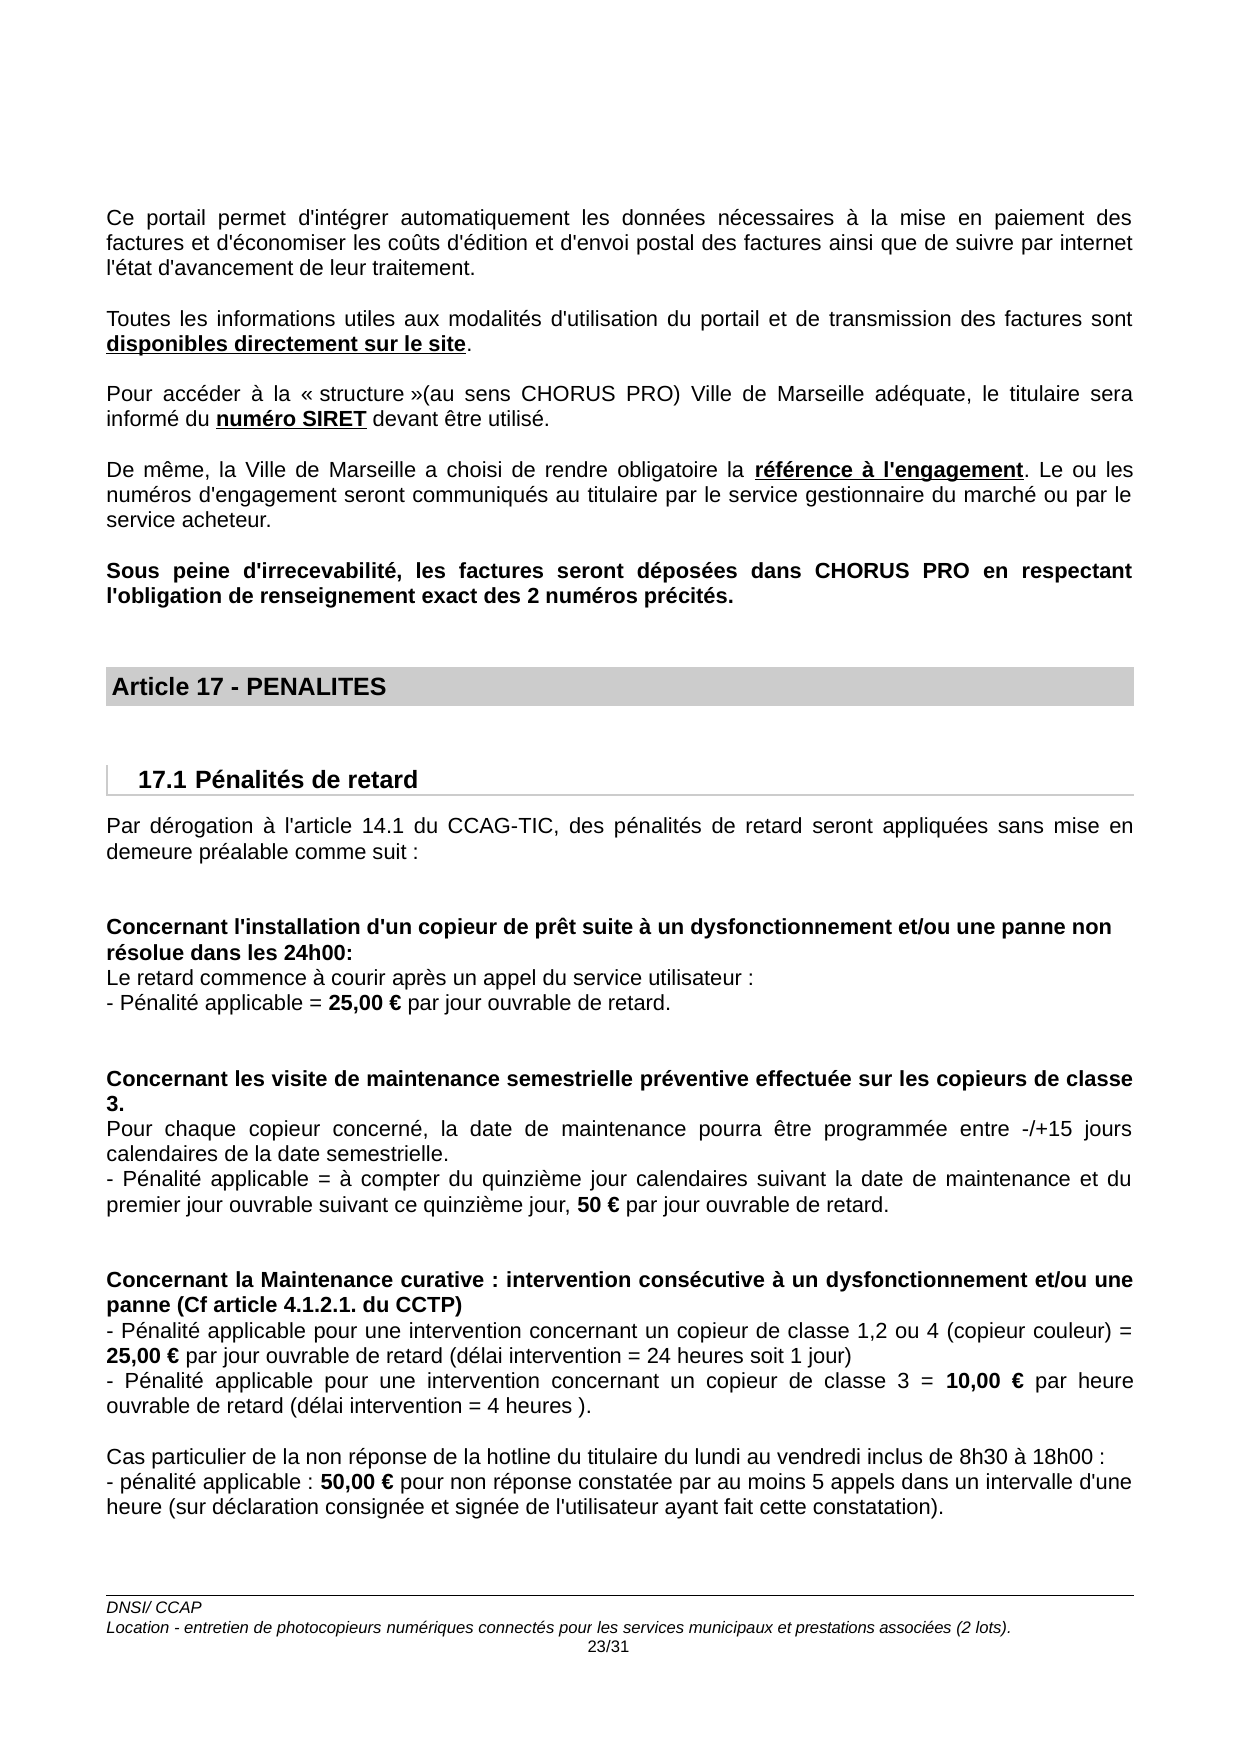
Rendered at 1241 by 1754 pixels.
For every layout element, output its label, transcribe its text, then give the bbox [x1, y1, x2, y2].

text Le retard commence à courir après un appel du service utilisateur : [106, 965, 1134, 990]
text Cas particulier de la non réponse de la hotline du titulaire du lundi au vendredi inclus de 8h30 à 18h00 : [106, 1444, 1134, 1469]
text Sous peine d'irrecevabilité, les factures seront déposées dans CHORUS PRO en respectant l'obligation de renseignement exact des 2 numéros précités. [106, 557, 1134, 608]
text - Pénalité applicable = 25,00 € par jour ouvrable de retard. [106, 990, 1134, 1015]
subtitle PENALITES [108, 669, 1132, 704]
text Ce portail permet d'intégrer automatiquement les données nécessaires à la mise en paiement des factures et d'économiser les coûts d'édition et d'envoi postal des factures ainsi que de suivre par internet l'état d'avancement de leur traitement. [106, 204, 1134, 280]
text De même, la Ville de Marseille a choisi de rendre obligatoire la référence à l'engagement. Le ou les numéros d'engagement seront communiqués au titulaire par le service gestionnaire du marché ou par le service acheteur. [106, 457, 1134, 532]
text Concernant les visite de maintenance semestrielle préventive effectuée sur les copieurs de classe 3. [106, 1066, 1134, 1116]
text - Pénalité applicable pour une intervention concernant un copieur de classe 1,2 ou 4 (copieur couleur) = 25,00 € par jour ouvrable de retard (délai intervention = 24 heures soit 1 jour) [106, 1318, 1134, 1368]
text Par dérogation à l'article 14.1 du CCAG-TIC, des pénalités de retard seront appliquées sans mise en demeure préalable comme suit : [106, 813, 1134, 864]
text Concernant la Maintenance curative : intervention consécutive à un dysfonctionnement et/ou une panne (Cf article 4.1.2.1. du CCTP) [106, 1267, 1134, 1318]
text Toutes les informations utiles aux modalités d'utilisation du portail et de transmission des factures sont disponibles directement sur le site. [106, 305, 1134, 356]
text - Pénalité applicable pour une intervention concernant un copieur de classe 3 = 10,00 € par heure ouvrable de retard (délai intervention = 4 heures ). [106, 1368, 1134, 1418]
text Pour accéder à la « structure »(au sens CHORUS PRO) Ville de Marseille adéquate, le titulaire sera informé du numéro SIRET devant être utilisé. [106, 381, 1134, 431]
text - pénalité applicable : 50,00 € pour non réponse constatée par au moins 5 appels dans un intervalle d'une heure (sur déclaration consignée et signée de l'utilisateur ayant fait cette constatation). [106, 1469, 1134, 1519]
text Concernant l'installation d'un copieur de prêt suite à un dysfonctionnement et/ou une panne non résolue dans les 24h00: [106, 914, 1134, 965]
text - Pénalité applicable = à compter du quinzième jour calendaires suivant la date de maintenance et du premier jour ouvrable suivant ce quinzième jour, 50 € par jour ouvrable de retard. [106, 1166, 1134, 1217]
text Pour chaque copieur concerné, la date de maintenance pourra être programmée entre -/+15 jours calendaires de la date semestrielle. [106, 1116, 1134, 1166]
subtitle Pénalités de retard [108, 765, 1134, 794]
